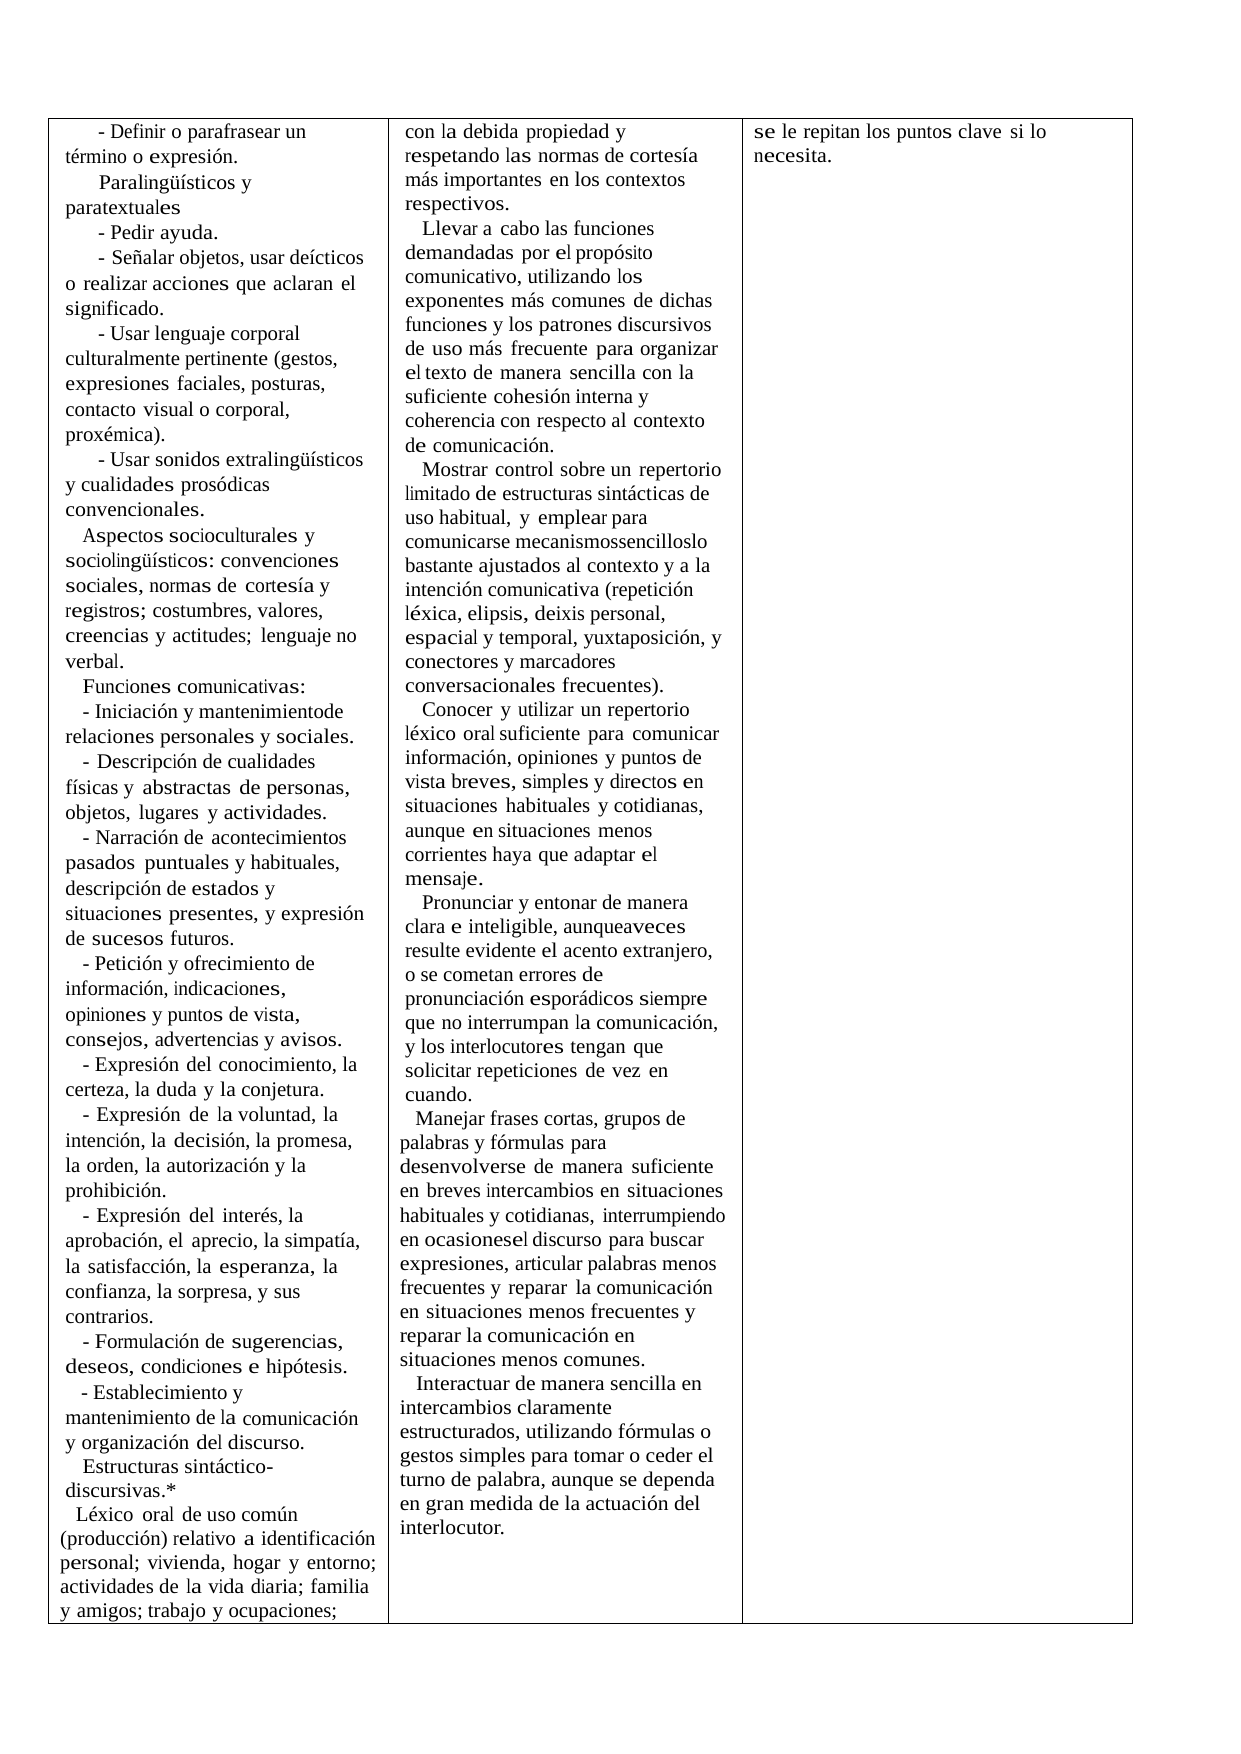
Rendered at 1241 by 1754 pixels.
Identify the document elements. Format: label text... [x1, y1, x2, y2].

table_cell se le repitan los puntos clave si lo necesita. [743, 119, 1132, 1622]
table_cell con la debida propiedad y respetando las normas de cortesía más importantes en los contextos respectivos. Llevar a cabo las funciones demandadas por el propósito comunicativo, utilizando los exponentes más comunes de dichas funciones y los patrones discursivos de uso más frecuente para organizar el texto de manera sencilla con la suficiente cohesión interna y coherencia con respecto al contexto de comunicación. Mostrar control sobre un repertorio limitado de estructuras sintácticas de uso habitual, y emplear para comunicarse mecanismossencilloslo bastante ajustados al contexto y a la intención comunicativa (repetición léxica, elipsis, deixis personal, espacial y temporal, yuxtaposición, y conectores y marcadores conversacionales frecuentes). Conocer y utilizar un repertorio léxico oral suficiente para comunicar información, opiniones y puntos de vista breves, simples y directos en situaciones habituales y cotidianas, aunque en situaciones menos corrientes haya que adaptar el mensaje. Pronunciar y entonar de manera clara e inteligible, aunqueaveces resulte evidente el acento extranjero, o se cometan errores de pronunciación esporádicos siempre que no interrumpan la comunicación, y los interlocutores tengan que solicitar repeticiones de vez en cuando. Manejar frases cortas, grupos de palabras y fórmulas para desenvolverse de manera suficiente en breves intercambios en situaciones habituales y cotidianas, interrumpiendo en ocasionesel discurso para buscar expresiones, articular palabras menos frecuentes y reparar la comunicación en situaciones menos frecuentes y reparar la comunicación en situaciones menos comunes. Interactuar de manera sencilla en intercambios claramente estructurados, utilizando fórmulas o gestos simples para tomar o ceder el turno de palabra, aunque se dependa en gran medida de la actuación del interlocutor. [389, 119, 742, 1622]
table_cell - Definir o parafrasear un término o expresión. Paralingüísticos y paratextuales - Pedir ayuda. - Señalar objetos, usar deícticos o realizar acciones que aclaran el significado. - Usar lenguaje corporal culturalmente pertinente (gestos, expresiones faciales, posturas, contacto visual o corporal, proxémica). - Usar sonidos extralingüísticos y cualidades prosódicas convencionales. Aspectos socioculturales y sociolingüísticos: convenciones sociales, normas de cortesía y registros; costumbres, valores, creencias y actitudes; lenguaje no verbal. Funciones comunicativas: - Iniciación y mantenimientode relaciones personales y sociales. - Descripción de cualidades físicas y abstractas de personas, objetos, lugares y actividades. - Narración de acontecimientos pasados puntuales y habituales, descripción de estados y situaciones presentes, y expresión de sucesos futuros. - Petición y ofrecimiento de información, indicaciones, opiniones y puntos de vista, consejos, advertencias y avisos. - Expresión del conocimiento, la certeza, la duda y la conjetura. - Expresión de la voluntad, la intención, la decisión, la promesa, la orden, la autorización y la prohibición. - Expresión del interés, la aprobación, el aprecio, la simpatía, la satisfacción, la esperanza, la confianza, la sorpresa, y sus contrarios. - Formulación de sugerencias, deseos, condiciones e hipótesis. - Establecimiento y mantenimiento de la comunicación y organización del discurso. Estructuras sintáctico-discursivas.* Léxico oral de uso común (producción) relativo a identificación personal; vivienda, hogar y entorno; actividades de la vida diaria; familia y amigos; trabajo y ocupaciones; [49, 119, 388, 1622]
